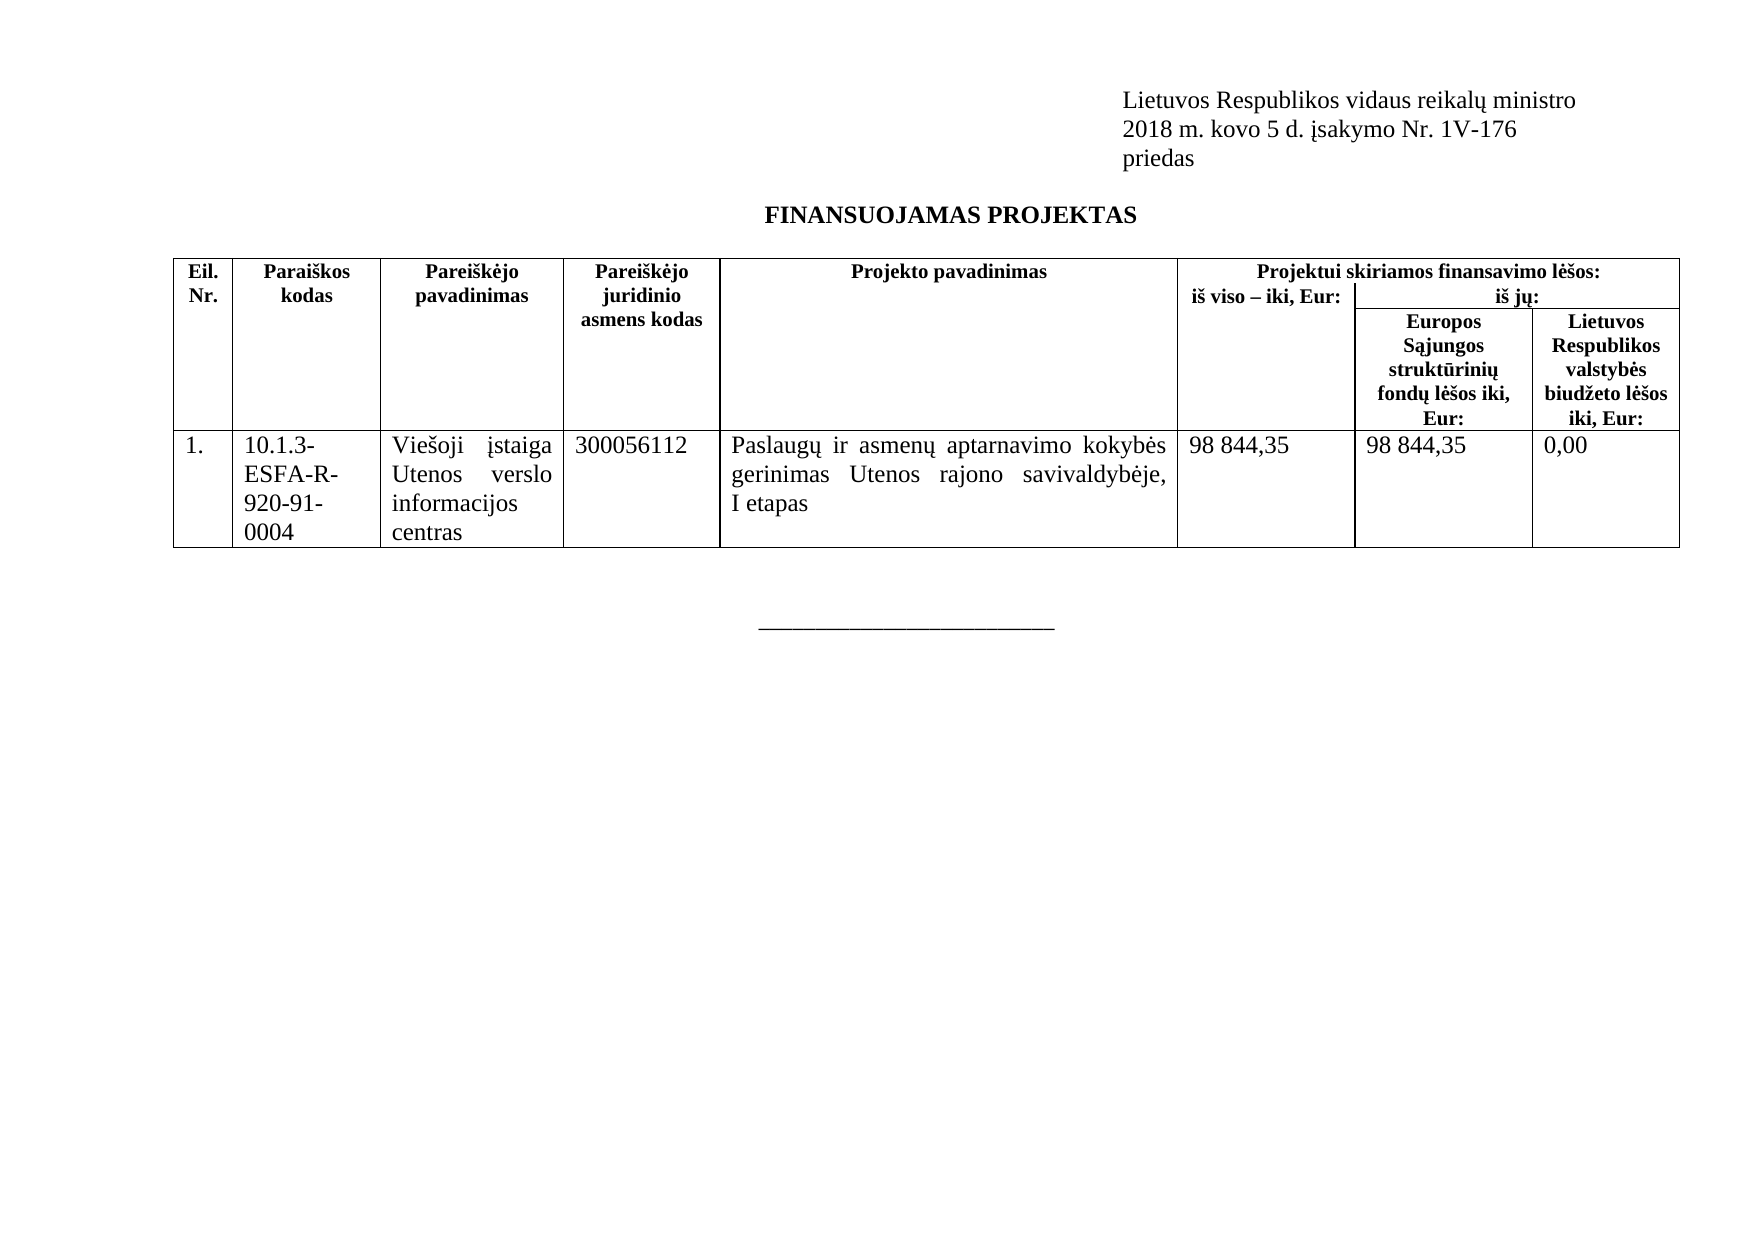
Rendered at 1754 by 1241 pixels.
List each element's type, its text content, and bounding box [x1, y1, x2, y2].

table_cell 98 844,35 [1178, 431, 1354, 547]
text priedas [1122, 143, 1636, 172]
text __________________________ [177, 605, 1636, 633]
table_cell Viešoji įstaiga Utenos verslo informacijos centras [381, 431, 563, 547]
text Lietuvos Respublikos vidaus reikalų ministro [1122, 85, 1636, 114]
table_header Pareiškėjo juridinio asmens kodas [564, 259, 719, 429]
table_cell 10.1.3-ESFA-R-920-91-0004 [233, 431, 380, 547]
table_cell iš jų: [1356, 283, 1679, 308]
table_cell Europos Sąjungos struktūrinių fondų lėšos iki, Eur: [1356, 309, 1532, 429]
table_cell Lietuvos Respublikos valstybės biudžeto lėšos iki, Eur: [1533, 309, 1679, 429]
table_header Paraiškos kodas [233, 259, 380, 429]
table_cell Paslaugų ir asmenų aptarnavimo kokybės gerinimas Utenos rajono savivaldybėje, I etapas [721, 431, 1177, 547]
table_header Projekto pavadinimas [721, 259, 1177, 429]
table_header Pareiškėjo pavadinimas [381, 259, 563, 429]
text 2018 m. kovo 5 d. įsakymo Nr. 1V-176 [1122, 114, 1636, 143]
table_cell 0,00 [1533, 431, 1679, 547]
table_cell 1. [174, 431, 232, 547]
table_cell iš viso – iki, Eur: [1178, 283, 1354, 429]
text FINANSUOJAMAS PROJEKTAS [177, 200, 1636, 229]
table_header Eil. Nr. [174, 259, 232, 429]
table_cell 98 844,35 [1356, 431, 1532, 547]
table_cell 300056112 [564, 431, 719, 547]
table_header Projektui skiriamos finansavimo lėšos: [1178, 259, 1679, 283]
